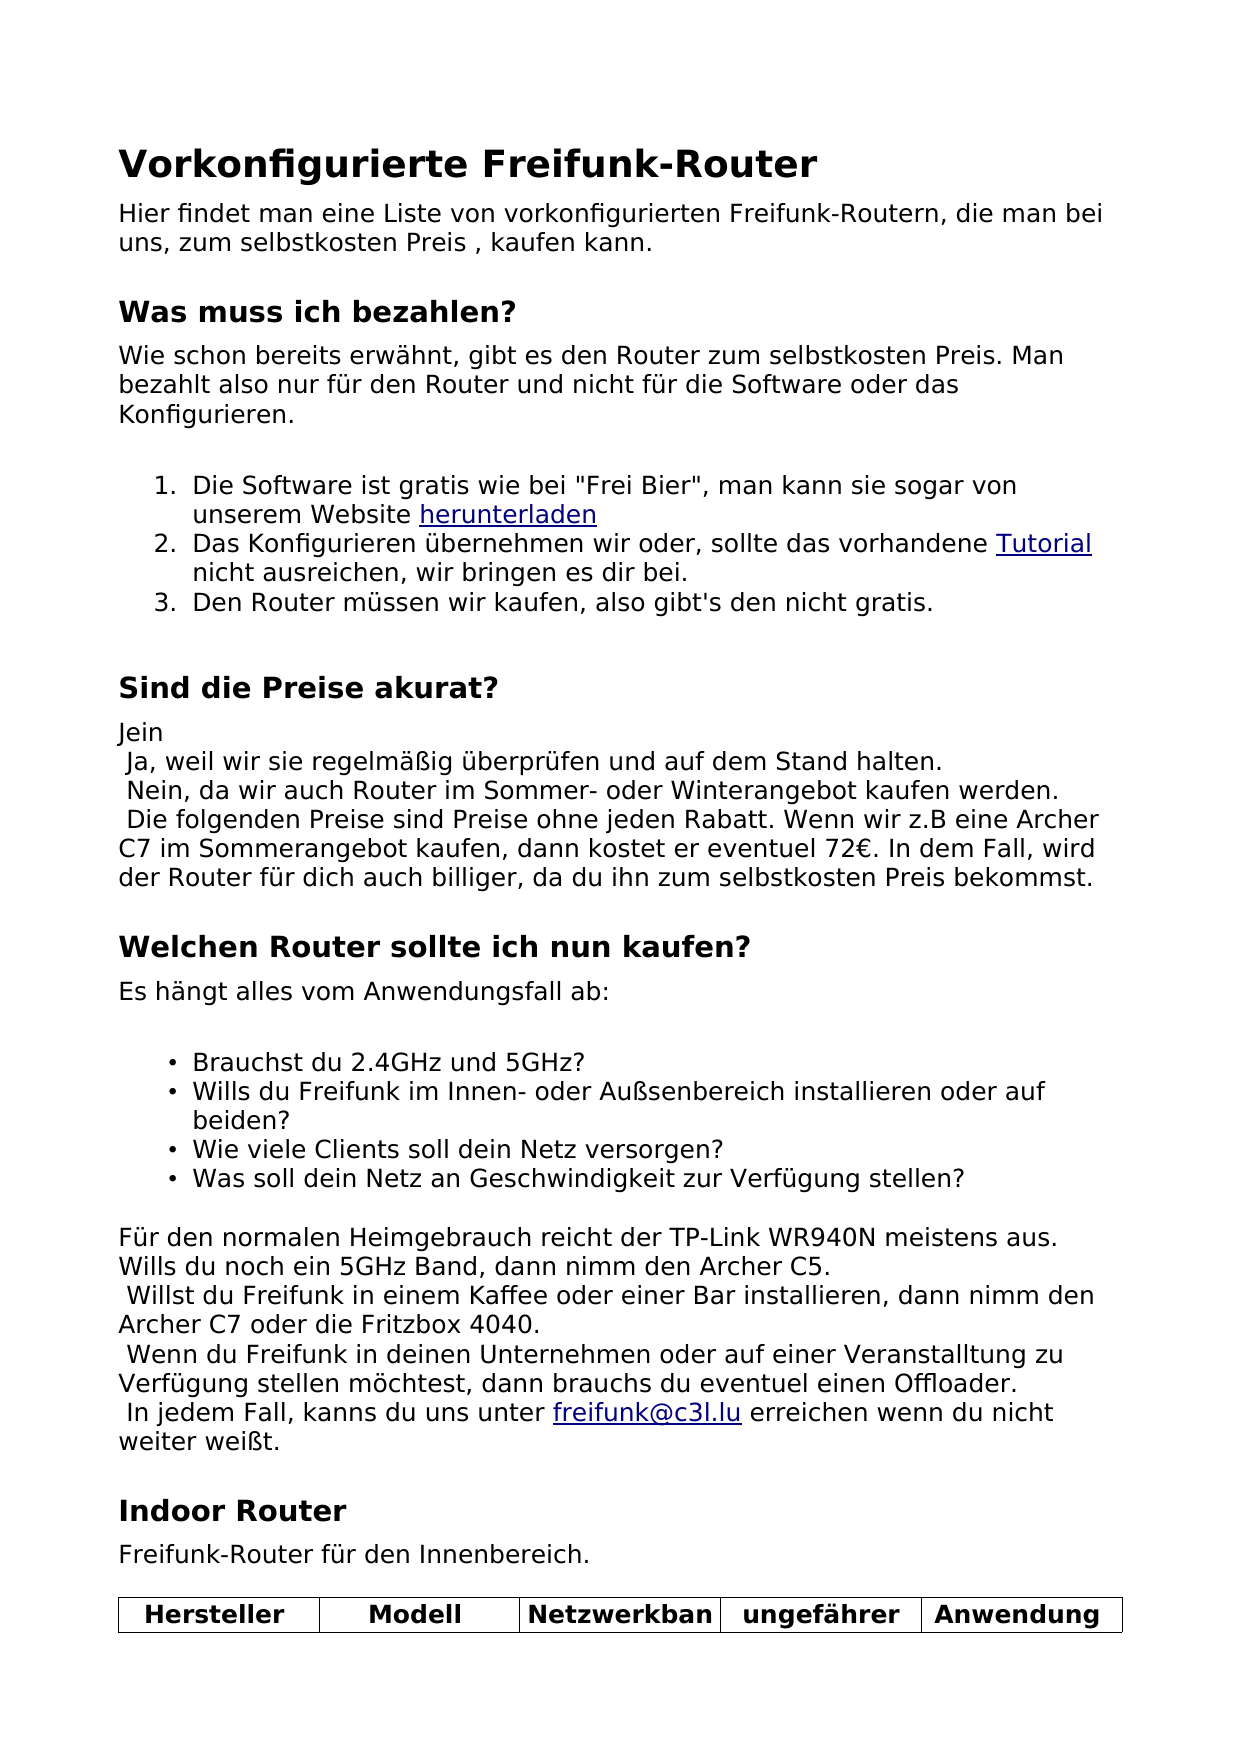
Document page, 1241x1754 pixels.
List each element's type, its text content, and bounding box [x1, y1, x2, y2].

text Freifunk-Router für den Innenbereich. [118, 1541, 1122, 1570]
list Wie viele Clients soll dein Netz versorgen? [177, 1135, 1122, 1164]
subtitle Vorkonfigurierte Freifunk-Router [118, 143, 1122, 187]
text Für den normalen Heimgebrauch reicht der TP-Link WR940N meistens aus. Wills du noch ein 5GHz Band, dann nimm den Archer C5. Willst du Freifunk in einem Kaffee oder einer Bar installieren, dann nimm den Archer C7 oder die Fritzbox 4040. Wenn du Freifunk in deinen Unternehmen oder auf einer Veranstalltung zu Verfügung stellen möchtest, dann brauchs du eventuel einen Offloader. In jedem Fall, kanns du uns unter freifunk@c3l.lu erreichen wenn du nicht weiter weißt. [118, 1223, 1122, 1457]
text Wie schon bereits erwähnt, gibt es den Router zum selbstkosten Preis. Man bezahlt also nur für den Router und nicht für die Software oder das Konfigurieren. [118, 342, 1122, 429]
subtitle Welchen Router sollte ich nun kaufen? [118, 930, 1122, 964]
subtitle Sind die Preise akurat? [118, 671, 1122, 705]
list Was soll dein Netz an Geschwindigkeit zur Verfügung stellen? [177, 1164, 1122, 1194]
list Den Router müssen wir kaufen, also gibt's den nicht gratis. [177, 588, 1122, 617]
text Hier findet man eine Liste von vorkonfigurierten Freifunk-Routern, die man bei uns, zum selbstkosten Preis , kaufen kann. [118, 199, 1122, 258]
list Brauchst du 2.4GHz und 5GHz? [177, 1048, 1122, 1077]
list Wills du Freifunk im Innen- oder Außsenbereich installieren oder auf beiden? [177, 1077, 1122, 1135]
list Die Software ist gratis wie bei "Frei Bier", man kann sie sogar von unserem Website herunterladen [177, 471, 1122, 529]
table_header Hersteller [119, 1598, 319, 1632]
subtitle Was muss ich bezahlen? [118, 295, 1122, 329]
list Das Konfigurieren übernehmen wir oder, sollte das vorhandene Tutorial nicht ausreichen, wir bringen es dir bei. [177, 529, 1122, 588]
table_header Anwendung [922, 1598, 1122, 1632]
text Es hängt alles vom Anwendungsfall ab: [118, 977, 1122, 1006]
table_header Netzwerkban [520, 1598, 720, 1632]
text Jein Ja, weil wir sie regelmäßig überprüfen und auf dem Stand halten. Nein, da wir auch Router im Sommer- oder Winterangebot kaufen werden. Die folgenden Preise sind Preise ohne jeden Rabatt. Wenn wir z.B eine Archer C7 im Sommerangebot kaufen, dann kostet er eventuel 72€. In dem Fall, wird der Router für dich auch billiger, da du ihn zum selbstkosten Preis bekommst. [118, 718, 1122, 893]
table_header Modell [320, 1598, 519, 1632]
subtitle Indoor Router [118, 1494, 1122, 1528]
table_header ungefährer [721, 1598, 921, 1632]
